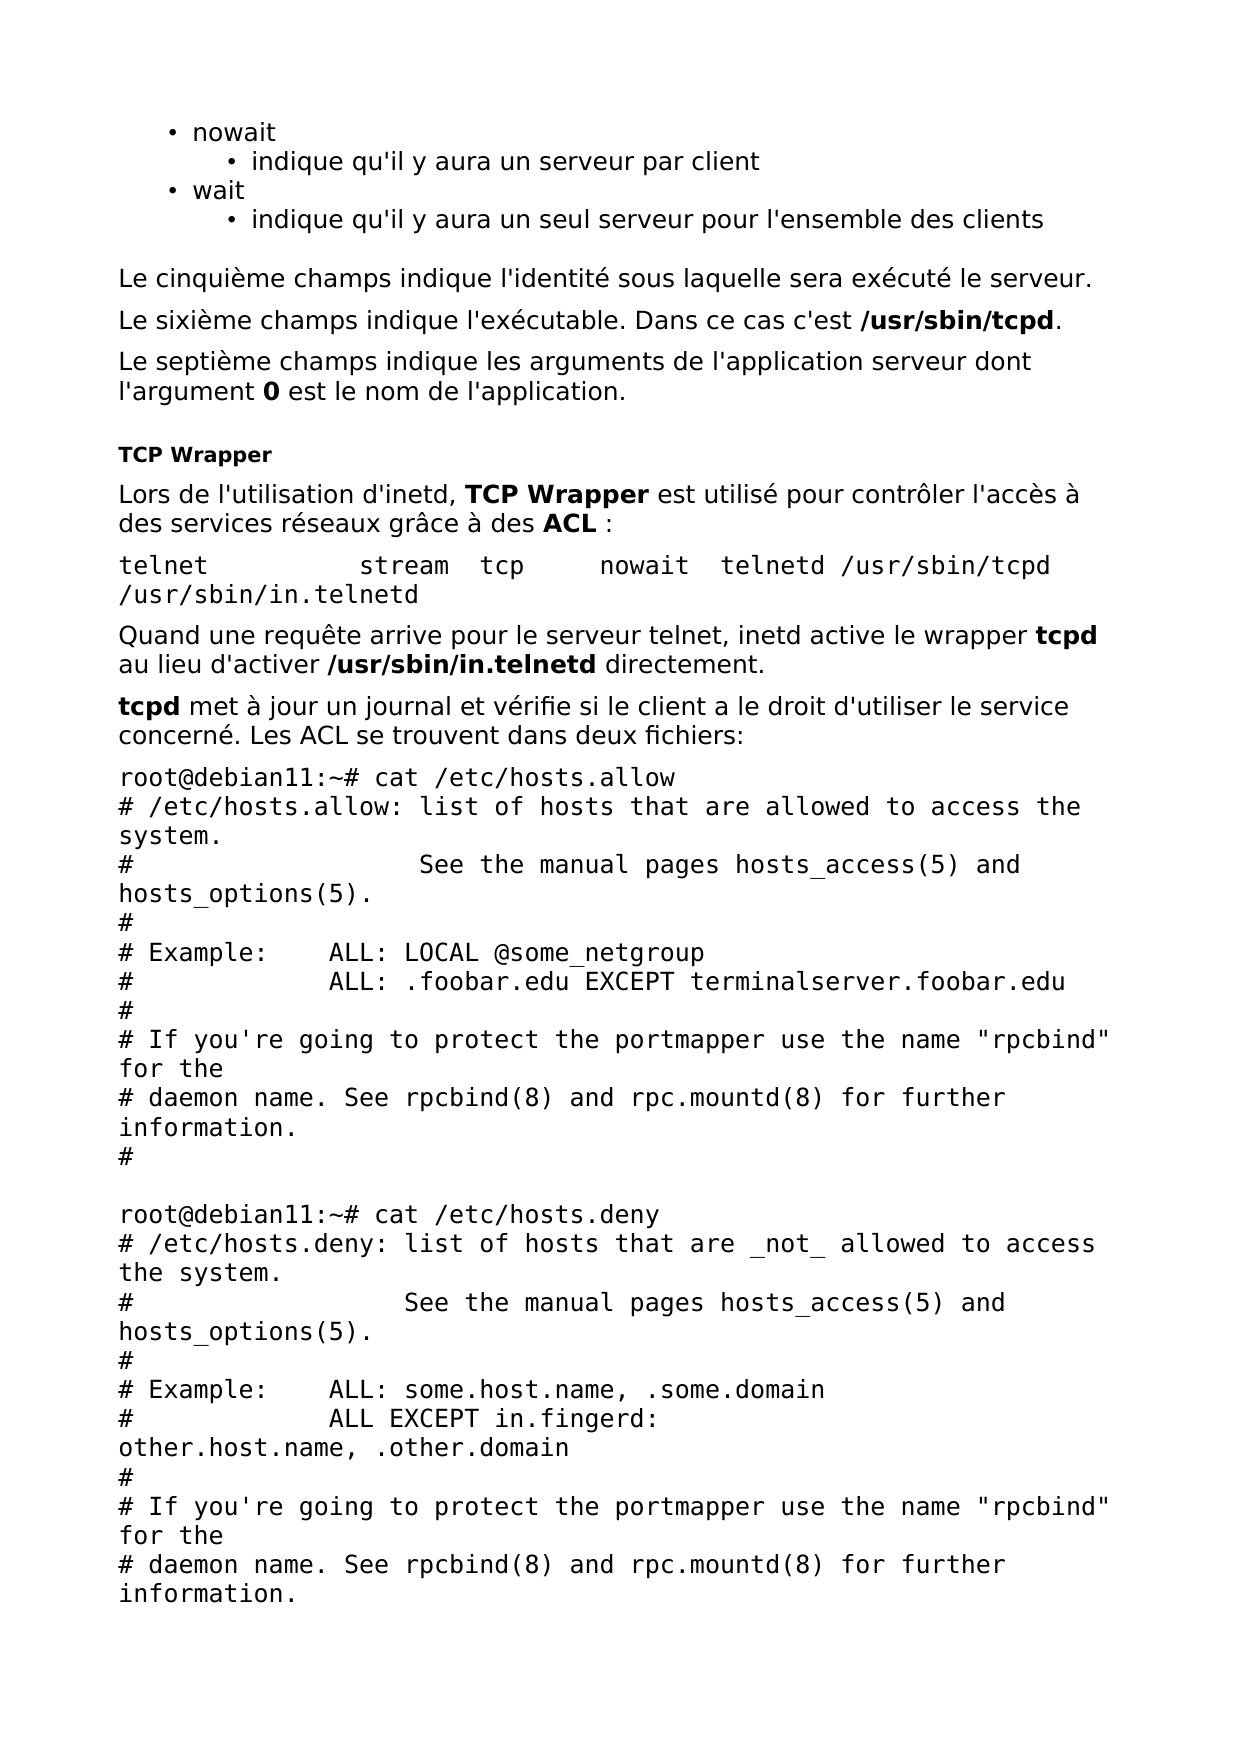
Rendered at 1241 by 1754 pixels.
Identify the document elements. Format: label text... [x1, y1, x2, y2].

text Le septième champs indique les arguments de l'application serveur dont l'argument 0 est le nom de l'application. [118, 348, 1122, 406]
list indique qu'il y aura un seul serveur pour l'ensemble des clients [236, 206, 1122, 235]
text Le sixième champs indique l'exécutable. Dans ce cas c'est /usr/sbin/tcpd. [118, 306, 1122, 335]
text Quand une requête arrive pour le serveur telnet, inetd active le wrapper tcpd au lieu d'activer /usr/sbin/in.telnetd directement. [118, 621, 1122, 679]
list indique qu'il y aura un serveur par client [236, 147, 1122, 176]
text telnet stream tcp nowait telnetd /usr/sbin/tcpd /usr/sbin/in.telnetd [118, 551, 1122, 609]
text Le cinquième champs indique l'identité sous laquelle sera exécuté le serveur. [118, 264, 1122, 293]
text Lors de l'utilisation d'inetd, TCP Wrapper est utilisé pour contrôler l'accès à des services réseaux grâce à des ACL : [118, 480, 1122, 538]
text root@debian11:~# cat /etc/hosts.allow # /etc/hosts.allow: list of hosts that are allowed to access the system. # See the manual pages hosts_access(5) and hosts_options(5). # # Example: ALL: LOCAL @some_netgroup # ALL: .foobar.edu EXCEPT terminalserver.foobar.edu # # If you're going to protect the portmapper use the name "rpcbind" for the # daemon name. See rpcbind(8) and rpc.mountd(8) for further information. # root@debian11:~# cat /etc/hosts.deny # /etc/hosts.deny: list of hosts that are _not_ allowed to access the system. # See the manual pages hosts_access(5) and hosts_options(5). # # Example: ALL: some.host.name, .some.domain # ALL EXCEPT in.fingerd: other.host.name, .other.domain # # If you're going to protect the portmapper use the name "rpcbind" for the # daemon name. See rpcbind(8) and rpc.mountd(8) for further information. [118, 763, 1122, 1609]
list nowait [177, 118, 1122, 147]
text tcpd met à jour un journal et vérifie si le client a le droit d'utiliser le service concerné. Les ACL se trouvent dans deux fichiers: [118, 692, 1122, 750]
list wait [177, 176, 1122, 206]
subtitle TCP Wrapper [118, 443, 1122, 468]
